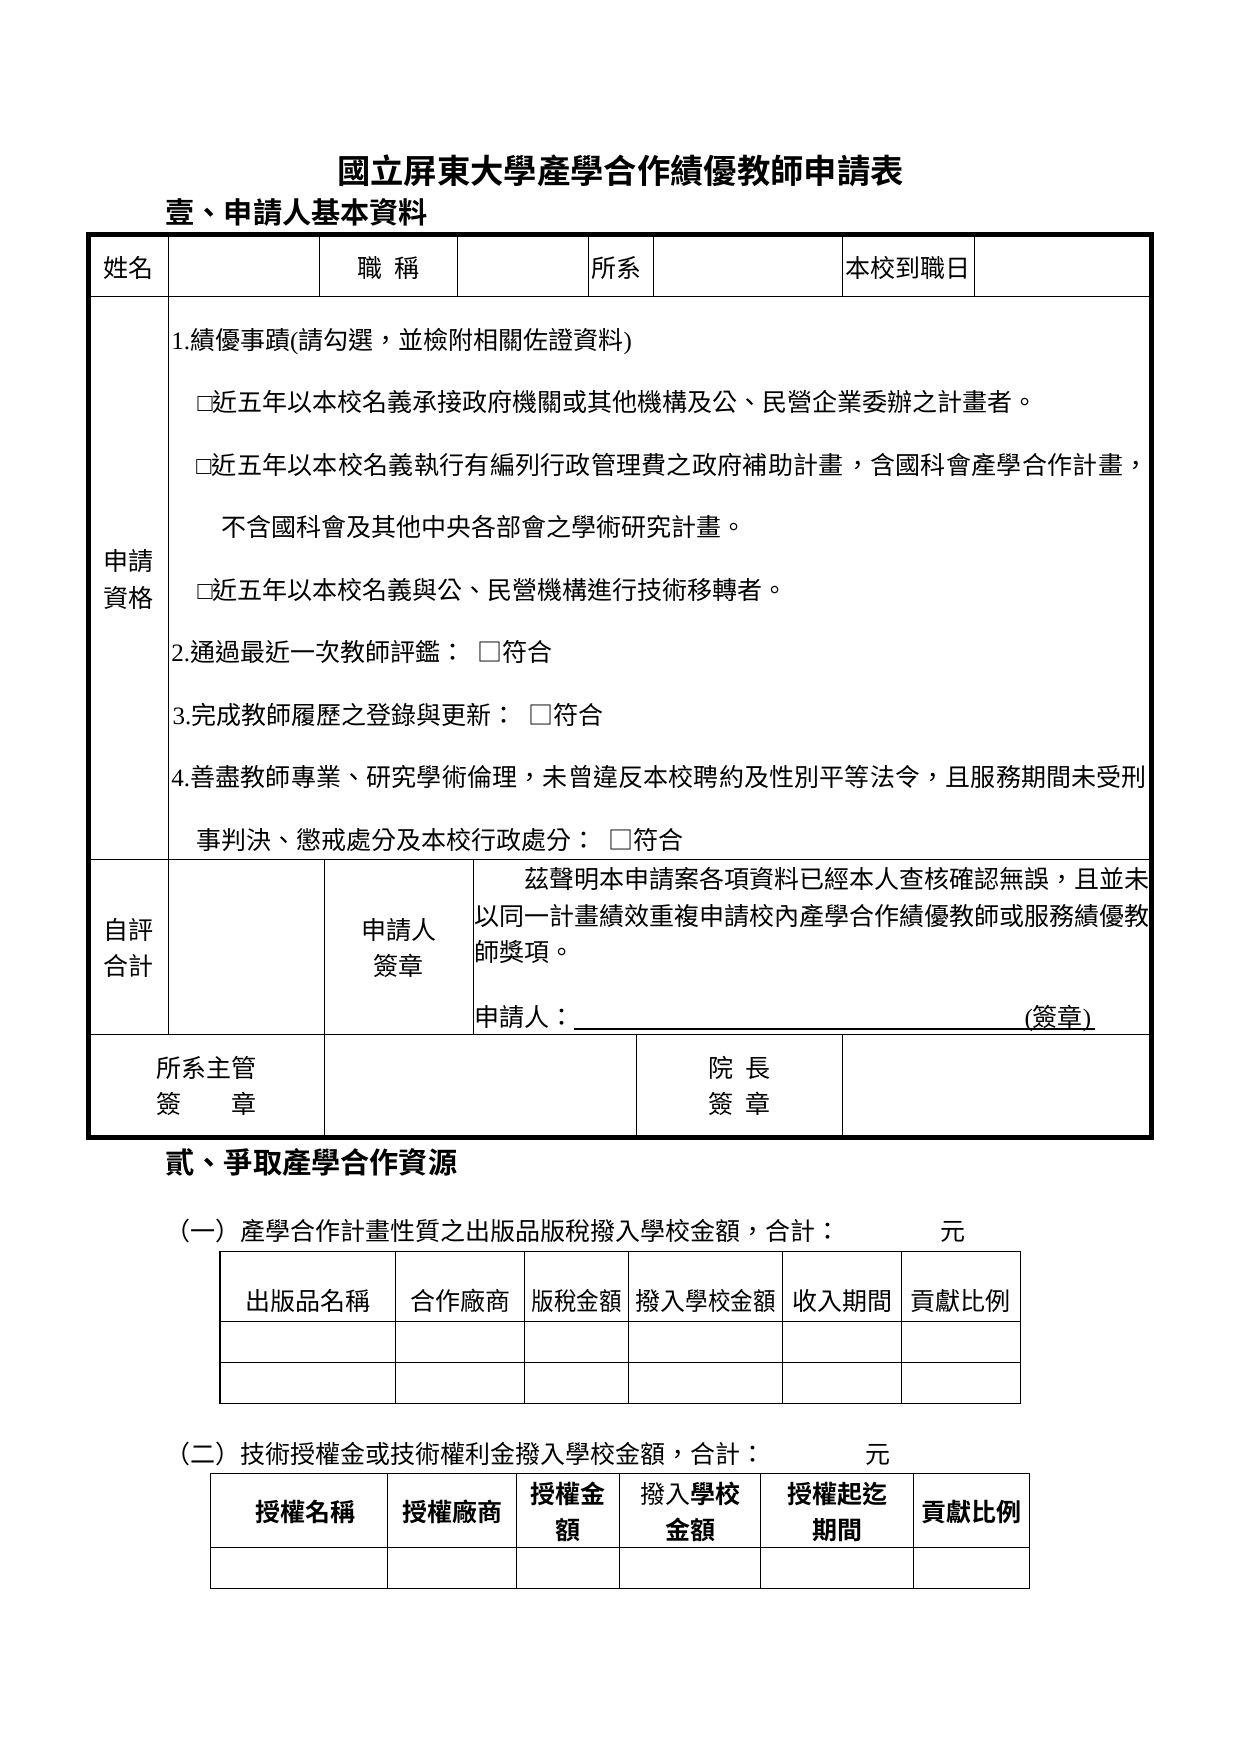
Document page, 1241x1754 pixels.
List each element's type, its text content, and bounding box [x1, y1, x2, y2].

table_cell [629, 1322, 782, 1362]
table_cell [221, 1322, 395, 1362]
table_header [169, 237, 319, 296]
table_header 授權金額 [517, 1474, 619, 1547]
table_header 授權起迄 期間 [761, 1474, 913, 1547]
table_cell [169, 860, 324, 1033]
table_cell [396, 1363, 524, 1403]
table_header 收入期間 [783, 1252, 901, 1321]
table_header 授權名稱 [211, 1474, 387, 1547]
table_header 職 稱 [320, 237, 457, 296]
table_cell [620, 1548, 760, 1588]
table_cell [525, 1322, 628, 1362]
table_cell 1.績優事蹟(請勾選，並檢附相關佐證資料) □近五年以本校名義承接政府機關或其他機構及公、民營企業委辦之計畫者。 □近五年以本校名義執行有編列行政管理費之政府補助計畫，含國科會產學合作計畫，不含國科會及其他中央各部會之學術研究計畫。 □近五年以本校名義與公、民營機構進行技術移轉者。 2.通過最近一次教師評鑑： □符合 3.完成教師履歷之登錄與更新： □符合 4.善盡教師專業、研究學術倫理，未曾違反本校聘約及性別平等法令，且服務期間未受刑事判決、懲戒處分及本校行政處分： □符合 [169, 297, 1149, 859]
table_cell [902, 1363, 1020, 1403]
table_cell [783, 1322, 901, 1362]
table_cell 申請 資格 [91, 297, 168, 859]
table_header 姓名 [91, 237, 168, 296]
text 貳、爭取產學合作資源 [165, 1140, 925, 1182]
table_cell 申請人 簽章 [325, 860, 473, 1033]
table_cell [761, 1548, 913, 1588]
text 壹、申請人基本資料 [165, 189, 925, 232]
text 國立屏東大學產學合作績優教師申請表 [165, 127, 1075, 189]
table_cell [388, 1548, 516, 1588]
table_cell 院 長 簽 章 [637, 1035, 842, 1135]
table_cell [629, 1363, 782, 1403]
text （二）技術授權金或技術權利金撥入學校金額，合計： 元 [165, 1411, 1075, 1473]
table_header 撥入學校 金額 [620, 1474, 760, 1547]
table_header 本校到職日 [843, 237, 974, 296]
table_cell [843, 1035, 1149, 1135]
table_cell [221, 1363, 395, 1403]
table_cell [211, 1548, 387, 1588]
table_header 合作廠商 [396, 1252, 524, 1321]
table_cell [902, 1322, 1020, 1362]
table_cell [517, 1548, 619, 1588]
table_header 所系 [589, 237, 653, 296]
table_header [458, 237, 588, 296]
table_header 貢獻比例 [914, 1474, 1029, 1547]
table_cell [325, 1035, 636, 1135]
table_cell 茲聲明本申請案各項資料已經本人查核確認無誤，且並未以同一計畫績效重複申請校內產學合作績優教師或服務績優教師獎項。 申請人： (簽章) [474, 860, 1149, 1033]
table_cell [396, 1322, 524, 1362]
table_cell 自評 合計 [91, 860, 168, 1033]
table_header 版稅金額 [525, 1252, 628, 1321]
table_header [975, 237, 1149, 296]
table_header 撥入學校金額 [629, 1252, 782, 1321]
table_cell 所系主管 簽 章 [91, 1035, 324, 1135]
table_cell [525, 1363, 628, 1403]
table_cell [914, 1548, 1029, 1588]
table_header 貢獻比例 [902, 1252, 1020, 1321]
table_header 授權廠商 [388, 1474, 516, 1547]
table_cell [783, 1363, 901, 1403]
table_header [654, 237, 842, 296]
table_header 出版品名稱 [221, 1252, 395, 1321]
text （一）產學合作計畫性質之出版品版稅撥入學校金額，合計： 元 [165, 1188, 1075, 1251]
